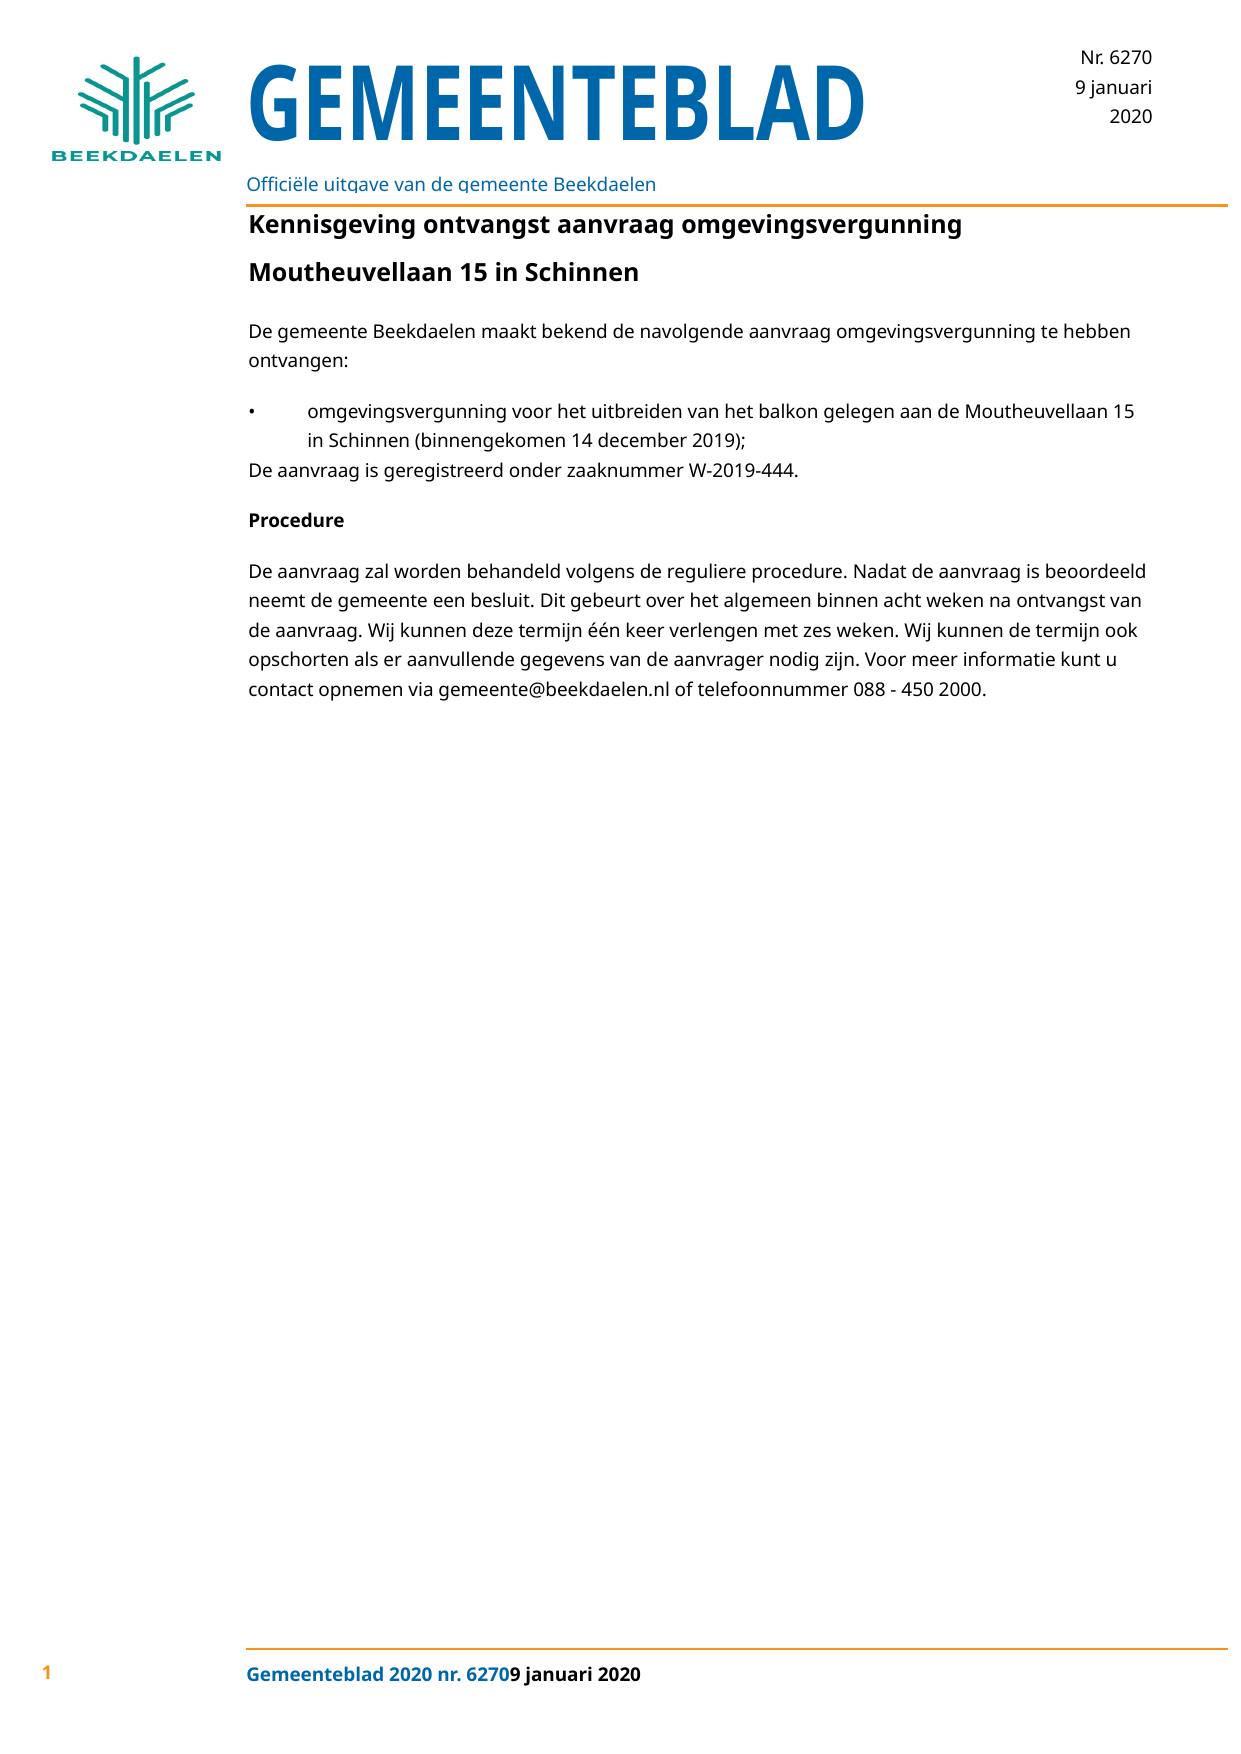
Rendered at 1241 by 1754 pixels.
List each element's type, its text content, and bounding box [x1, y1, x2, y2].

picture [41, 47, 231, 172]
text Procedure [248, 507, 1152, 533]
text De aanvraag zal worden behandeld volgens de reguliere procedure. Nadat de aanvraag is beoordeeld neemt de gemeente een besluit. Dit gebeurt over het algemeen binnen acht weken na ontvangst van de aanvraag. Wij kunnen deze termijn één keer verlengen met zes weken. Wij kunnen de termijn ook opschorten als er aanvullende gegevens van de aanvrager nodig zijn. Voor meer informatie kunt u contact opnemen via gemeente@beekdaelen.nl of telefoonnummer 088 - 450 2000. [248, 558, 1152, 702]
text De gemeente Beekdaelen maakt bekend de navolgende aanvraag omgevingsvergunning te hebben ontvangen: [248, 318, 1152, 373]
list omgevingsvergunning voor het uitbreiden van het balkon gelegen aan de Moutheuvellaan 15 in Schinnen (binnengekomen 14 december 2019); [248, 398, 1152, 453]
text Kennisgeving ontvangst aanvraag omgevingsvergunning Moutheuvellaan 15 in Schinnen [248, 207, 1152, 288]
text De aanvraag is geregistreerd onder zaaknummer W-2019-444. [248, 457, 1152, 483]
